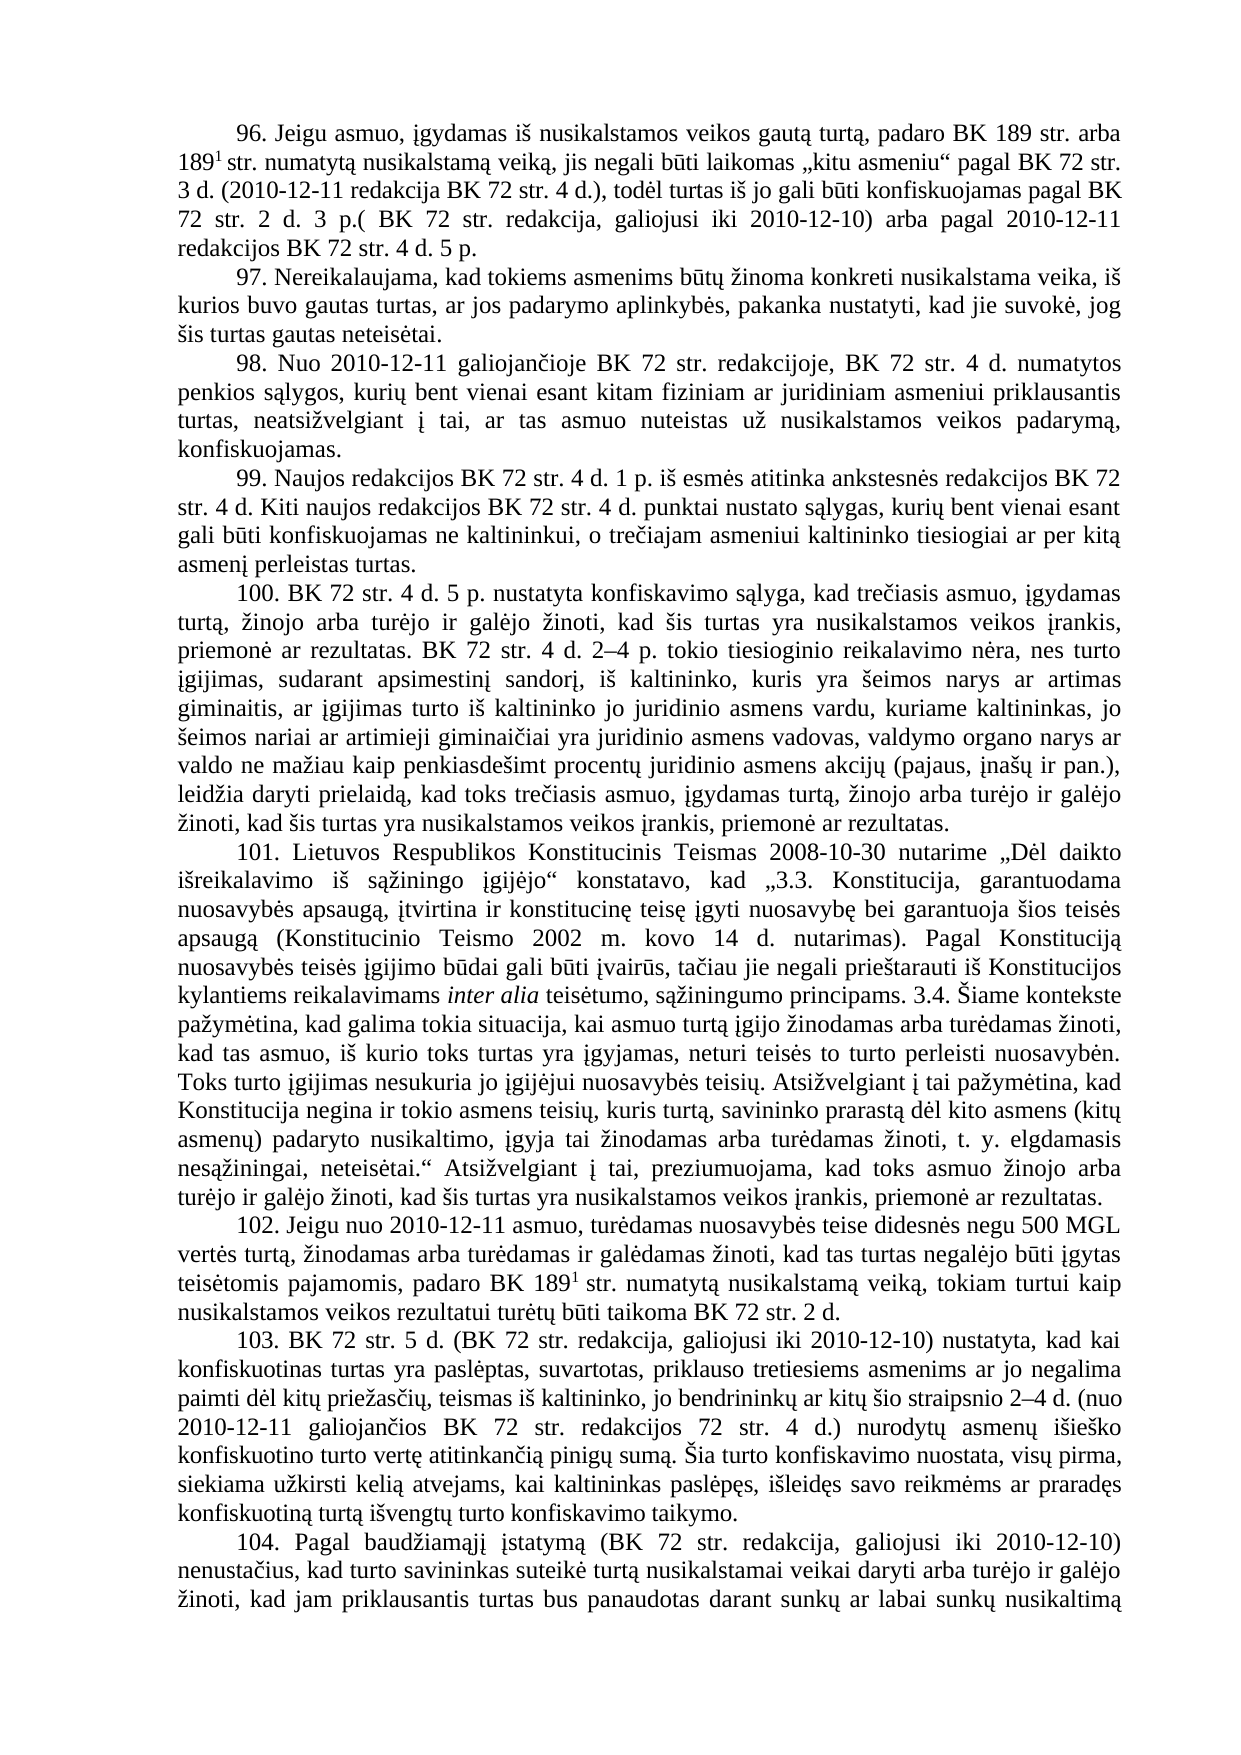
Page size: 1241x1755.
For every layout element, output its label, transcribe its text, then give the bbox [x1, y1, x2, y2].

text 104. Pagal baudžiamąjį įstatymą (BK 72 str. redakcija, galiojusi iki 2010-12-10) nenustačius, kad turto savininkas suteikė turtą nusikalstamai veikai daryti arba turėjo ir galėjo žinoti, kad jam priklausantis turtas bus panaudotas darant sunkų ar labai sunkų nusikaltimą [177, 1527, 1122, 1613]
text 96. Jeigu asmuo, įgydamas iš nusikalstamos veikos gautą turtą, padaro BK 189 str. arba 1891 str. numatytą nusikalstamą veiką, jis negali būti laikomas „kitu asmeniu“ pagal BK 72 str. 3 d. (2010-12-11 redakcija BK 72 str. 4 d.), todėl turtas iš jo gali būti konfiskuojamas pagal BK 72 str. 2 d. 3 p.( BK 72 str. redakcija, galiojusi iki 2010-12-10) arba pagal 2010-12-11 redakcijos BK 72 str. 4 d. 5 p. [177, 118, 1122, 262]
text 99. Naujos redakcijos BK 72 str. 4 d. 1 p. iš esmės atitinka ankstesnės redakcijos BK 72 str. 4 d. Kiti naujos redakcijos BK 72 str. 4 d. punktai nustato sąlygas, kurių bent vienai esant gali būti konfiskuojamas ne kaltininkui, o trečiajam asmeniui kaltininko tiesiogiai ar per kitą asmenį perleistas turtas. [177, 463, 1122, 578]
text 98. Nuo 2010-12-11 galiojančioje BK 72 str. redakcijoje, BK 72 str. 4 d. numatytos penkios sąlygos, kurių bent vienai esant kitam fiziniam ar juridiniam asmeniui priklausantis turtas, neatsižvelgiant į tai, ar tas asmuo nuteistas už nusikalstamos veikos padarymą, konfiskuojamas. [177, 348, 1122, 463]
text 97. Nereikalaujama, kad tokiems asmenims būtų žinoma konkreti nusikalstama veika, iš kurios buvo gautas turtas, ar jos padarymo aplinkybės, pakanka nustatyti, kad jie suvokė, jog šis turtas gautas neteisėtai. [177, 262, 1122, 348]
text 103. BK 72 str. 5 d. (BK 72 str. redakcija, galiojusi iki 2010-12-10) nustatyta, kad kai konfiskuotinas turtas yra paslėptas, suvartotas, priklauso tretiesiems asmenims ar jo negalima paimti dėl kitų priežasčių, teismas iš kaltininko, jo bendrininkų ar kitų šio straipsnio 2–4 d. (nuo 2010-12-11 galiojančios BK 72 str. redakcijos 72 str. 4 d.) nurodytų asmenų išieško konfiskuotino turto vertę atitinkančią pinigų sumą. Šia turto konfiskavimo nuostata, visų pirma, siekiama užkirsti kelią atvejams, kai kaltininkas paslėpęs, išleidęs savo reikmėms ar praradęs konfiskuotiną turtą išvengtų turto konfiskavimo taikymo. [177, 1326, 1122, 1527]
text 101. Lietuvos Respublikos Konstitucinis Teismas 2008-10-30 nutarime „Dėl daikto išreikalavimo iš sąžiningo įgijėjo“ konstatavo, kad „3.3. Konstitucija, garantuodama nuosavybės apsaugą, įtvirtina ir konstitucinę teisę įgyti nuosavybę bei garantuoja šios teisės apsaugą (Konstitucinio Teismo 2002 m. kovo 14 d. nutarimas). Pagal Konstituciją nuosavybės teisės įgijimo būdai gali būti įvairūs, tačiau jie negali prieštarauti iš Konstitucijos kylantiems reikalavimams inter alia teisėtumo, sąžiningumo principams. 3.4. Šiame kontekste pažymėtina, kad galima tokia situacija, kai asmuo turtą įgijo žinodamas arba turėdamas žinoti, kad tas asmuo, iš kurio toks turtas yra įgyjamas, neturi teisės to turto perleisti nuosavybėn. Toks turto įgijimas nesukuria jo įgijėjui nuosavybės teisių. Atsižvelgiant į tai pažymėtina, kad Konstitucija negina ir tokio asmens teisių, kuris turtą, savininko prarastą dėl kito asmens (kitų asmenų) padaryto nusikaltimo, įgyja tai žinodamas arba turėdamas žinoti, t. y. elgdamasis nesąžiningai, neteisėtai.“ Atsižvelgiant į tai, preziumuojama, kad toks asmuo žinojo arba turėjo ir galėjo žinoti, kad šis turtas yra nusikalstamos veikos įrankis, priemonė ar rezultatas. [177, 837, 1122, 1211]
text 102. Jeigu nuo 2010-12-11 asmuo, turėdamas nuosavybės teise didesnės negu 500 MGL vertės turtą, žinodamas arba turėdamas ir galėdamas žinoti, kad tas turtas negalėjo būti įgytas teisėtomis pajamomis, padaro BK 1891 str. numatytą nusikalstamą veiką, tokiam turtui kaip nusikalstamos veikos rezultatui turėtų būti taikoma BK 72 str. 2 d. [177, 1211, 1122, 1326]
text 100. BK 72 str. 4 d. 5 p. nustatyta konfiskavimo sąlyga, kad trečiasis asmuo, įgydamas turtą, žinojo arba turėjo ir galėjo žinoti, kad šis turtas yra nusikalstamos veikos įrankis, priemonė ar rezultatas. BK 72 str. 4 d. 2–4 p. tokio tiesioginio reikalavimo nėra, nes turto įgijimas, sudarant apsimestinį sandorį, iš kaltininko, kuris yra šeimos narys ar artimas giminaitis, ar įgijimas turto iš kaltininko jo juridinio asmens vardu, kuriame kaltininkas, jo šeimos nariai ar artimieji giminaičiai yra juridinio asmens vadovas, valdymo organo narys ar valdo ne mažiau kaip penkiasdešimt procentų juridinio asmens akcijų (pajaus, įnašų ir pan.), leidžia daryti prielaidą, kad toks trečiasis asmuo, įgydamas turtą, žinojo arba turėjo ir galėjo žinoti, kad šis turtas yra nusikalstamos veikos įrankis, priemonė ar rezultatas. [177, 578, 1122, 837]
